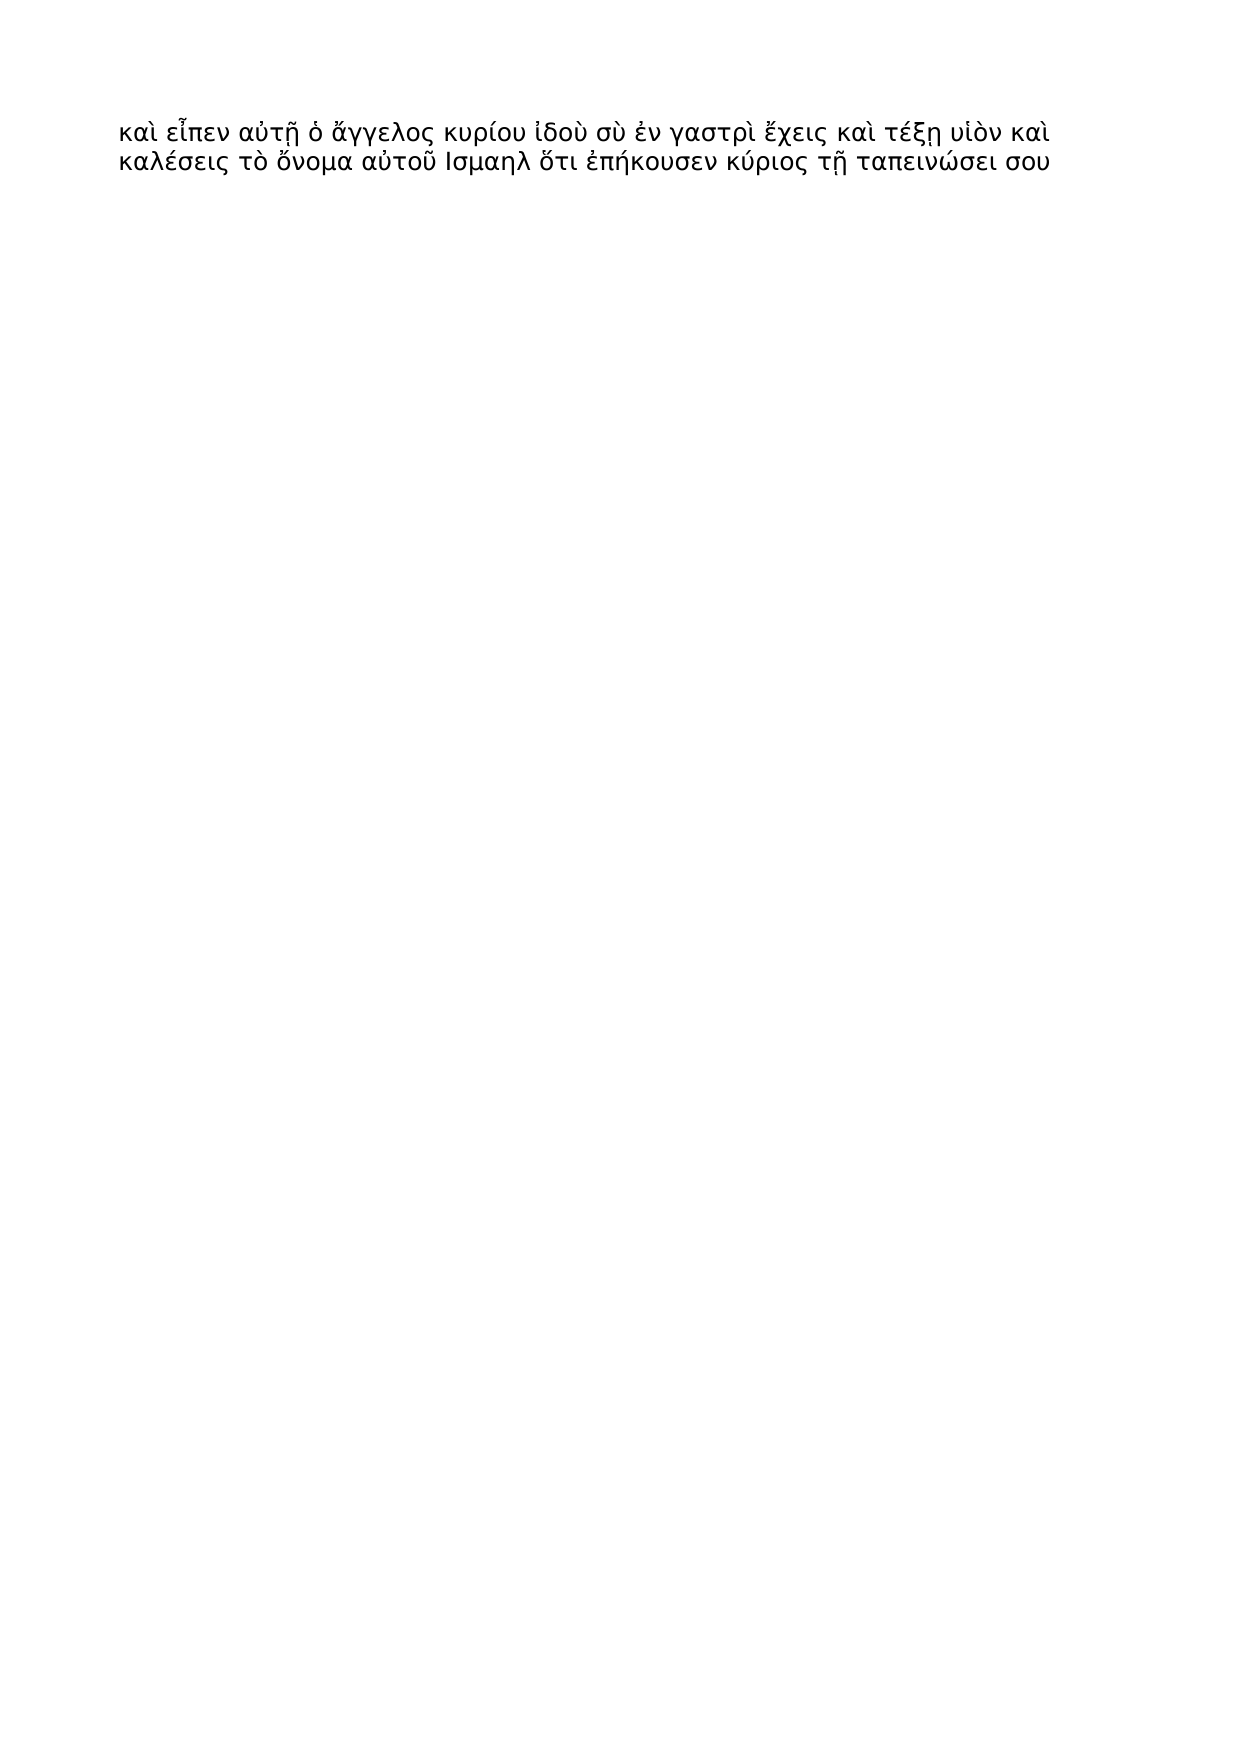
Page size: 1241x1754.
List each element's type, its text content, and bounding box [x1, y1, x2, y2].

text καὶ εἶπεν αὐτῇ ὁ ἄγγελος κυρίου ἰδοὺ σὺ ἐν γαστρὶ ἔχεις καὶ τέξῃ υἱὸν καὶ καλέσεις τὸ ὄνομα αὐτοῦ Ισμαηλ ὅτι ἐπήκουσεν κύριος τῇ ταπεινώσει σου [118, 118, 1122, 176]
